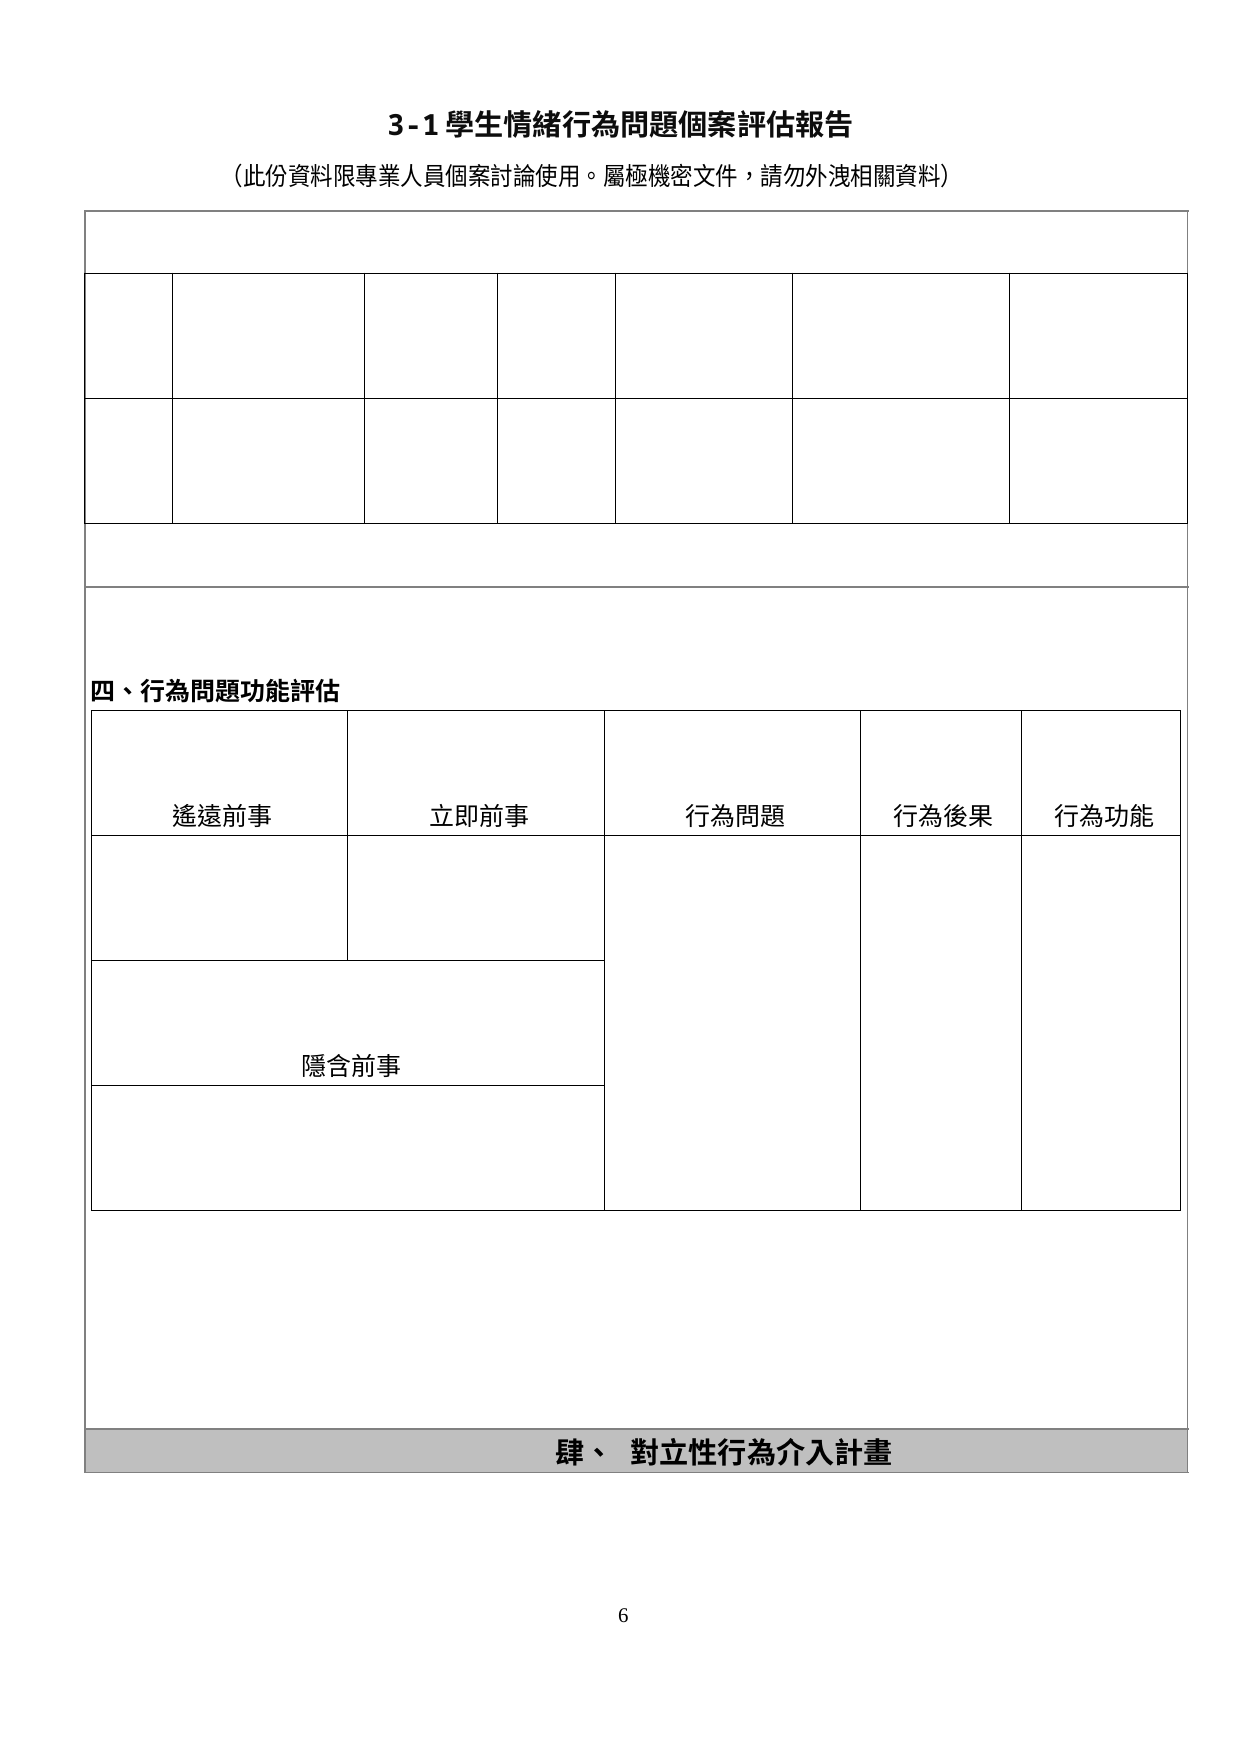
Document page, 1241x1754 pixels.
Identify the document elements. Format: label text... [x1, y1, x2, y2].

table_cell 隱含前事 [92, 961, 604, 1085]
table_cell [498, 274, 615, 397]
table_cell [92, 836, 347, 960]
table_cell [86, 399, 172, 522]
table_cell [92, 1086, 604, 1210]
table_cell [173, 274, 364, 397]
table_cell [348, 836, 604, 960]
table_cell [86, 524, 1187, 586]
table_cell 四、行為問題功能評估 [86, 588, 1187, 1428]
table_header 遙遠前事 [92, 711, 347, 835]
table_cell [616, 399, 792, 522]
table_cell [498, 399, 615, 522]
table_cell [793, 399, 1009, 522]
table_cell [793, 274, 1009, 397]
table_cell [605, 836, 860, 1210]
table_cell [86, 212, 1187, 273]
table_header 行為問題 [605, 711, 860, 835]
table_cell 對立性行為介入計畫 [86, 1430, 1187, 1472]
table_cell [1010, 399, 1187, 522]
table_header 行為功能 [1022, 711, 1180, 835]
table_header 立即前事 [348, 711, 604, 835]
table_cell [365, 274, 497, 397]
table_cell [173, 399, 364, 522]
table_cell [1022, 836, 1180, 1210]
table_cell [1010, 274, 1187, 397]
table_cell [861, 836, 1021, 1210]
table_cell [616, 274, 792, 397]
table_header 行為後果 [861, 711, 1021, 835]
table_cell [365, 399, 497, 522]
table_cell [86, 274, 172, 397]
